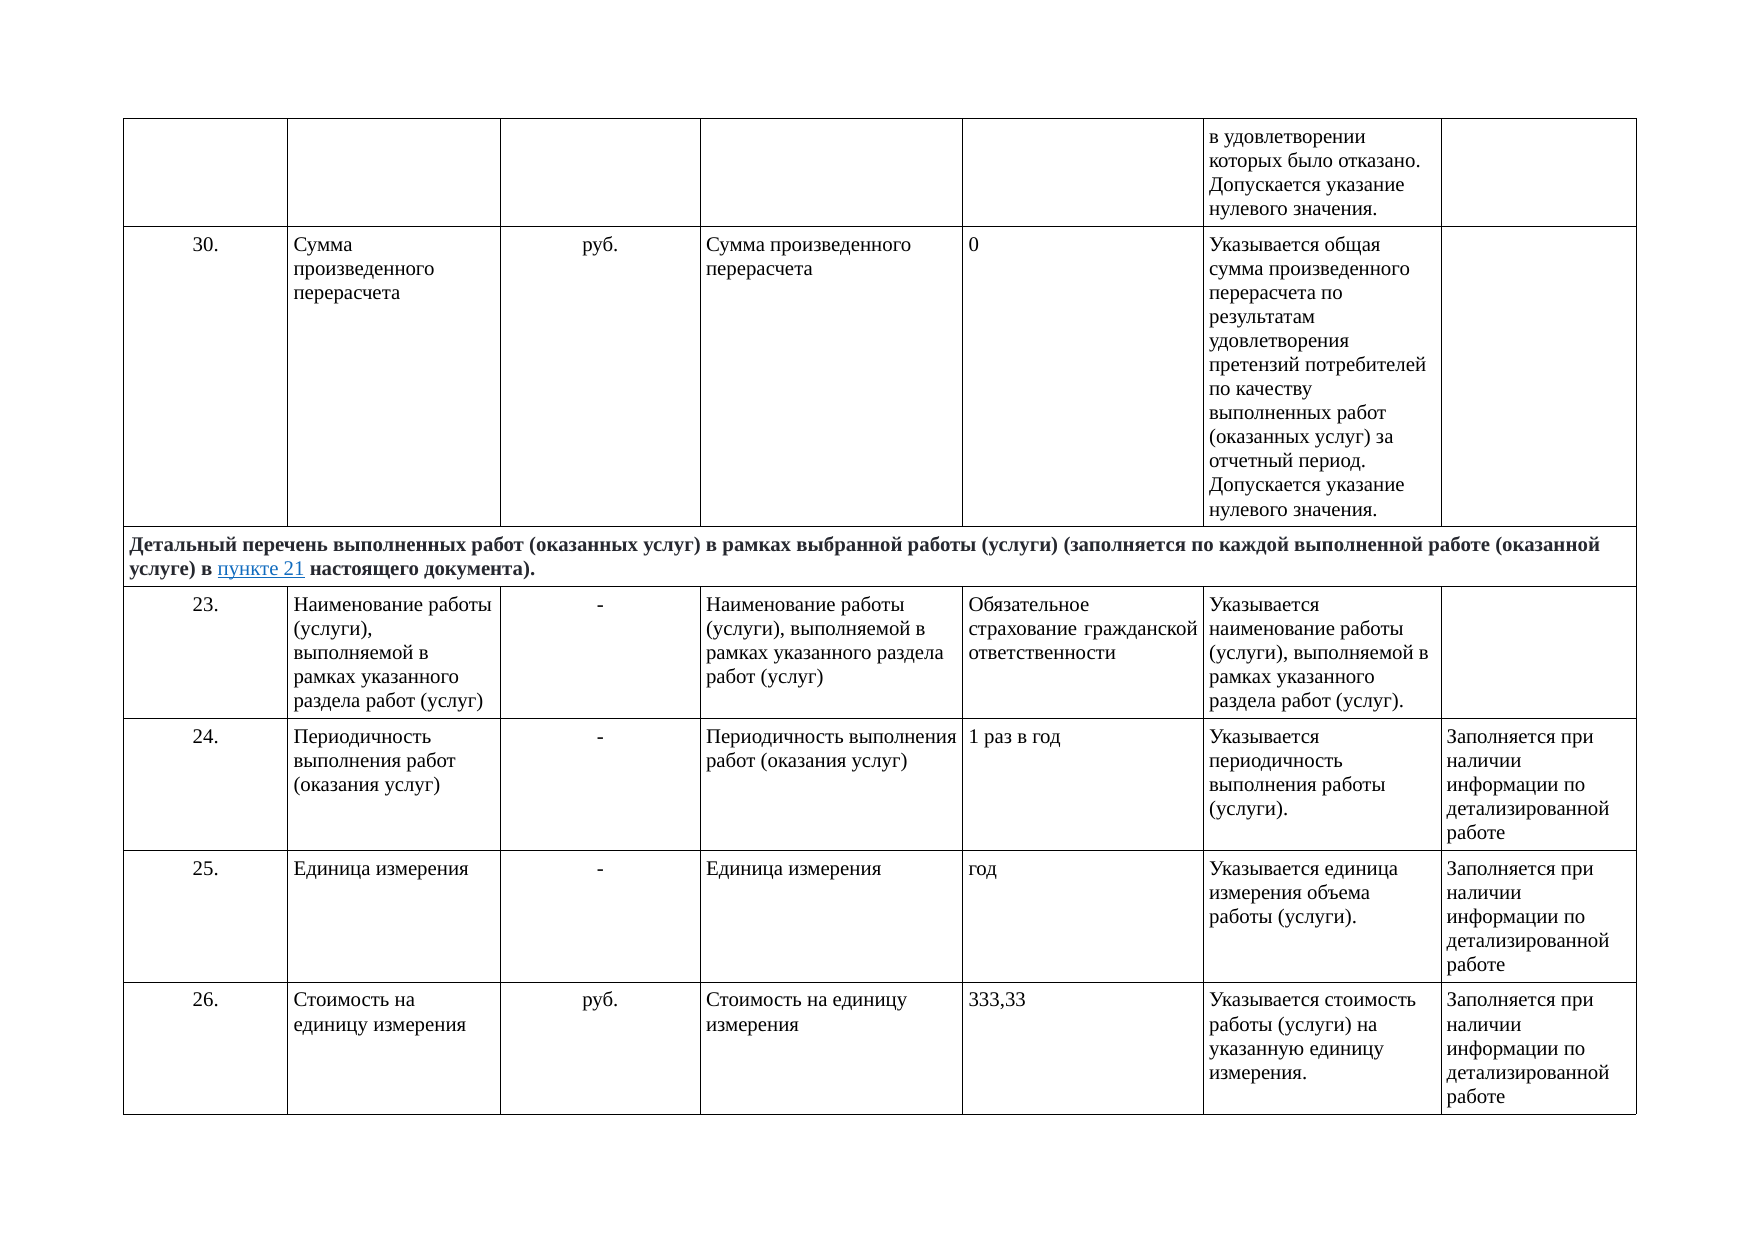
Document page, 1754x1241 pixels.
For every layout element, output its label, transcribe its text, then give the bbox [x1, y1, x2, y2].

table_cell Единица измерения [288, 851, 500, 982]
table_cell Периодичность выполнения работ (оказания услуг) [701, 719, 962, 850]
table_cell [501, 119, 700, 226]
table_cell Сумма произведенного перерасчета [288, 227, 500, 526]
table_cell 1 раз в год [963, 719, 1203, 850]
table_cell Единица измерения [701, 851, 962, 982]
table_cell [124, 119, 287, 226]
table_cell [963, 119, 1203, 226]
table_cell Указывается стоимость работы (услуги) на указанную единицу измерения. [1204, 983, 1441, 1113]
table_cell [1442, 227, 1636, 526]
table_cell в удовлетворении которых было отказано. Допускается указание нулевого значения. [1204, 119, 1441, 226]
table_cell Наименование работы (услуги), выполняемой в рамках указанного раздела работ (услуг) [288, 587, 500, 718]
table_cell Стоимость на единицу измерения [288, 983, 500, 1113]
table_cell Заполняется при наличии информации по детализированной работе [1442, 719, 1636, 850]
table_cell Указывается периодичность выполнения работы (услуги). [1204, 719, 1441, 850]
table_cell Обязательное страхование гражданской ответственности [963, 587, 1203, 718]
table_cell Стоимость на единицу измерения [701, 983, 962, 1113]
table_cell год [963, 851, 1203, 982]
table_cell 30. [124, 227, 287, 526]
table_cell руб. [501, 983, 700, 1113]
table_cell 25. [124, 851, 287, 982]
table_cell 23. [124, 587, 287, 718]
table_cell Указывается общая сумма произведенного перерасчета по результатам удовлетворения претензий потребителей по качеству выполненных работ (оказанных услуг) за отчетный период. Допускается указание нулевого значения. [1204, 227, 1441, 526]
table_cell Детальный перечень выполненных работ (оказанных услуг) в рамках выбранной работы (услуги) (заполняется по каждой выполненной работе (оказанной услуге) в пункте 21 настоящего документа). [124, 527, 1636, 586]
table_cell - [501, 587, 700, 718]
table_cell [1442, 119, 1636, 226]
table_cell - [501, 851, 700, 982]
table_cell [288, 119, 500, 226]
table_cell Наименование работы (услуги), выполняемой в рамках указанного раздела работ (услуг) [701, 587, 962, 718]
table_cell 0 [963, 227, 1203, 526]
table_cell Указывается наименование работы (услуги), выполняемой в рамках указанного раздела работ (услуг). [1204, 587, 1441, 718]
table_cell Периодичность выполнения работ (оказания услуг) [288, 719, 500, 850]
table_cell 333,33 [963, 983, 1203, 1113]
table_cell [701, 119, 962, 226]
table_cell Заполняется при наличии информации по детализированной работе [1442, 983, 1636, 1113]
table_cell Заполняется при наличии информации по детализированной работе [1442, 851, 1636, 982]
table_cell 26. [124, 983, 287, 1113]
table_cell [1442, 587, 1636, 718]
table_cell Указывается единица измерения объема работы (услуги). [1204, 851, 1441, 982]
table_cell руб. [501, 227, 700, 526]
table_cell Сумма произведенного перерасчета [701, 227, 962, 526]
table_cell 24. [124, 719, 287, 850]
table_cell - [501, 719, 700, 850]
